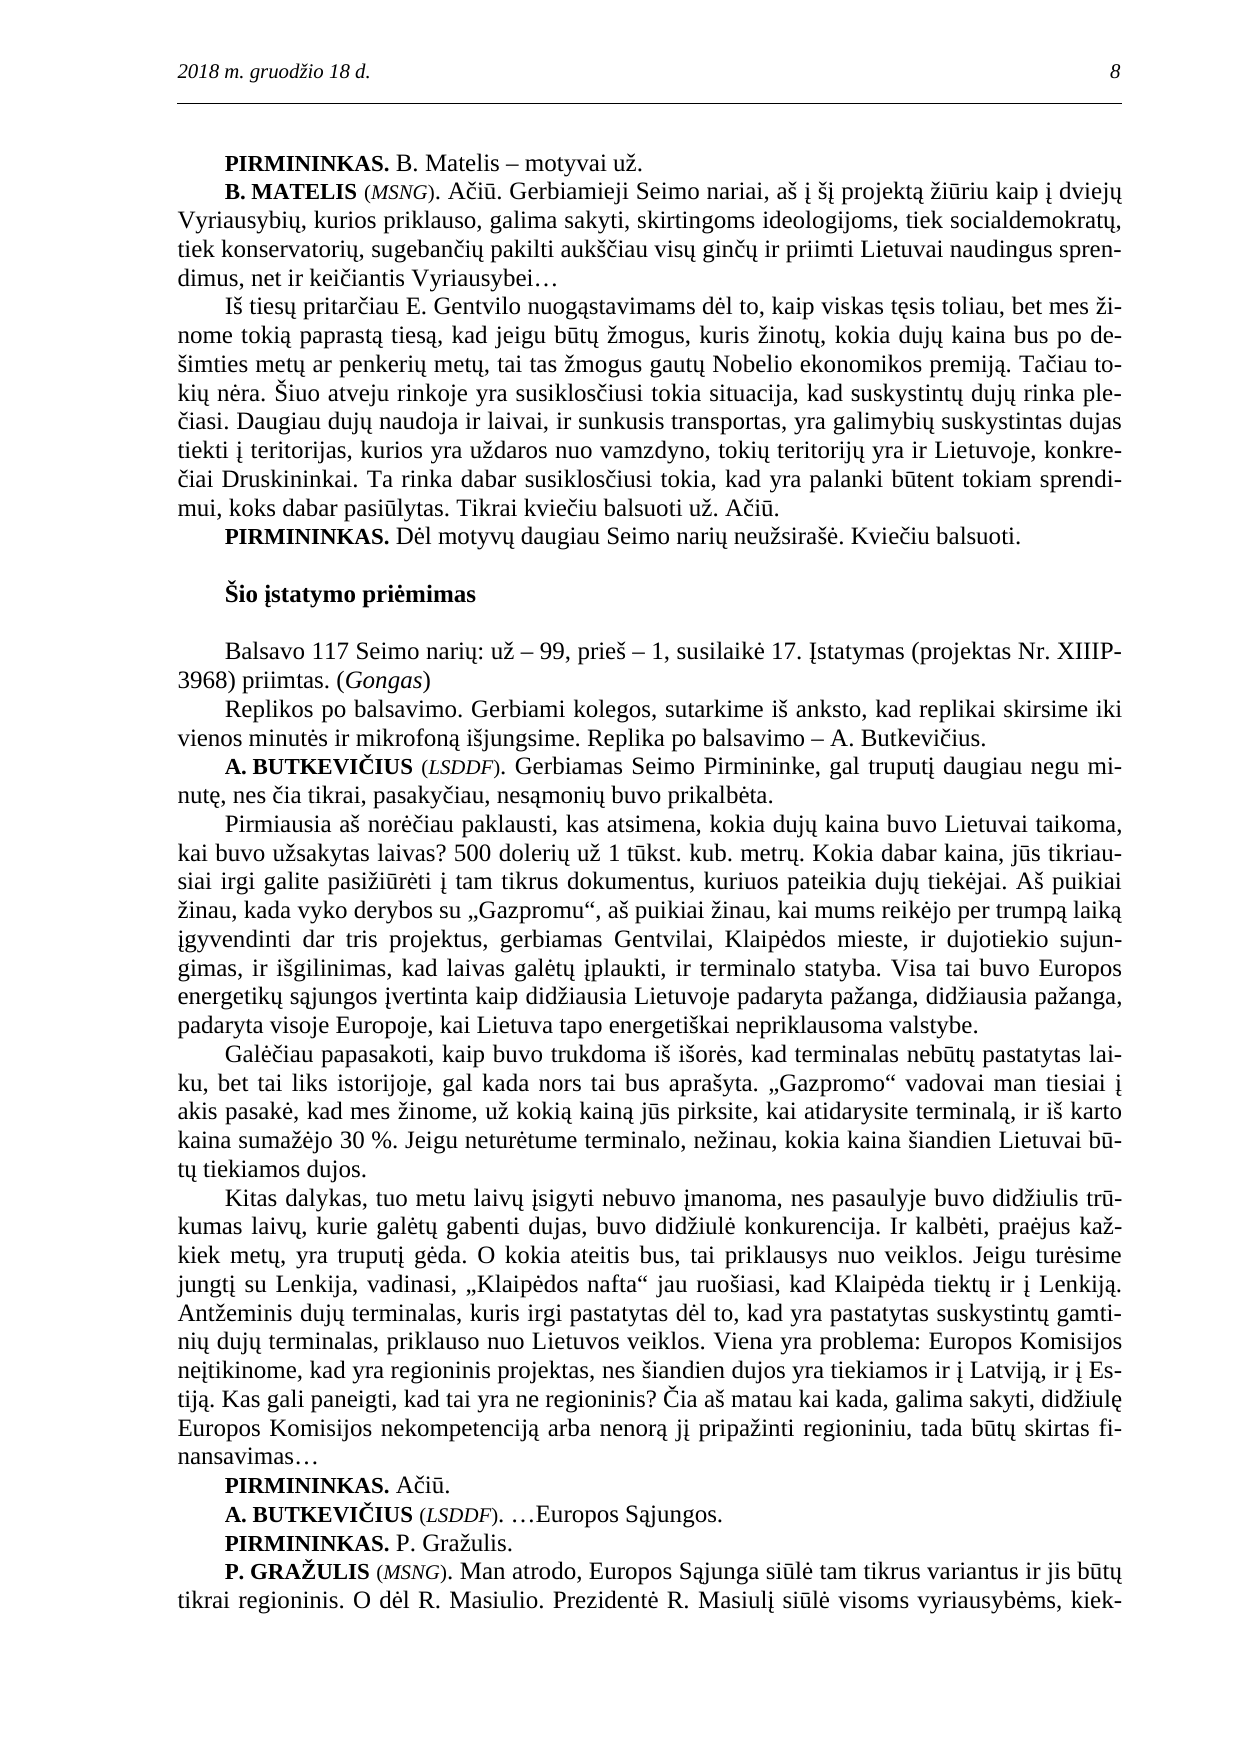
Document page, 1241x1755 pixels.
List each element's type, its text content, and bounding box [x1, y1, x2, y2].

text B. MATELIS (MSNG). Ačiū. Ger­bia­mie­ji Sei­mo na­riai, aš į šį pro­jek­tą žiū­riu kaip į dvie­jų Vy­riau­sy­bių, ku­rios pri­klau­so, ga­li­ma sa­ky­ti, skir­tin­goms ide­o­lo­gi­joms, tiek so­cial­de­mok­ra­tų, tiek kon­ser­va­to­rių, su­ge­ban­čių pa­kil­ti aukš­čiau vi­sų gin­čų ir pri­im­ti Lie­tu­vai nau­din­gus spren­di­mus, net ir kei­čian­tis Vy­riau­sy­bei… [177, 176, 1122, 291]
text Iš tie­sų pri­tar­čiau E. Gent­vi­lo nuo­gąs­ta­vi­mams dėl to, kaip vis­kas tę­sis to­liau, bet mes ži­no­me to­kią pa­pras­tą tie­są, kad jei­gu bū­tų žmo­gus, ku­ris ži­no­tų, ko­kia du­jų kai­na bus po de­šim­ties me­tų ar pen­ke­rių me­tų, tai tas žmo­gus gau­tų No­be­lio eko­no­mi­kos pre­mi­ją. Ta­čiau to­kių nė­ra. Šiuo at­ve­ju rin­ko­je yra su­si­klos­čiu­si to­kia si­tu­a­ci­ja, kad su­skys­tin­tų du­jų rin­ka ple­čia­si. Dau­giau du­jų nau­do­ja ir lai­vai, ir sun­ku­sis trans­por­tas, yra ga­li­my­bių su­skys­tin­tas du­jas tiek­ti į te­ri­to­ri­jas, ku­rios yra už­da­ros nuo vamz­dy­no, to­kių te­ri­to­ri­jų yra ir Lie­tu­vo­je, kon­kre­čiai Drus­ki­nin­kai. Ta rin­ka da­bar su­si­klos­čiu­si to­kia, kad yra pa­lan­ki bū­tent to­kiam spren­di­mui, koks da­bar pa­siū­ly­tas. Tik­rai kvie­čiu bal­suo­ti už. Ačiū. [177, 291, 1122, 521]
text A. BUTKEVIČIUS (LSDDF). Ger­bia­mas Sei­mo Pir­mi­nin­ke, gal tru­pu­tį dau­giau ne­gu mi­nu­tę, nes čia tik­rai, pa­sa­ky­čiau, ne­są­mo­nių bu­vo pri­kal­bė­ta. [177, 751, 1122, 809]
text Šio įsta­ty­mo pri­ėmi­mas [177, 579, 1122, 608]
text PIRMININKAS. B. Ma­te­lis – mo­ty­vai už. [177, 148, 1122, 176]
text Re­pli­kos po bal­sa­vi­mo. Ger­bia­mi ko­le­gos, su­tar­ki­me iš anks­to, kad re­pli­kai skir­si­me iki vie­nos mi­nu­tės ir mik­ro­fo­ną iš­jung­si­me. Re­pli­ka po bal­sa­vi­mo – A. But­ke­vi­čius. [177, 694, 1122, 751]
text Ki­tas da­ly­kas, tuo me­tu lai­vų įsi­gy­ti ne­bu­vo įma­no­ma, nes pa­sau­ly­je bu­vo di­džiu­lis trū­ku­mas lai­vų, ku­rie ga­lė­tų ga­ben­ti du­jas, bu­vo di­džiu­lė kon­ku­ren­ci­ja. Ir kal­bė­ti, pra­ėjus kaž­kiek me­tų, yra tru­pu­tį gė­da. O ko­kia at­ei­tis bus, tai pri­klau­sys nuo veik­los. Jei­gu tu­rė­si­me jung­tį su Len­ki­ja, va­di­na­si, „Klai­pė­dos naf­ta“ jau ruo­šia­si, kad Klai­pė­da tiek­tų ir į Len­ki­ją. Ant­že­mi­nis du­jų ter­mi­na­las, ku­ris ir­gi pa­sta­ty­tas dėl to, kad yra pa­sta­ty­tas su­skys­tin­tų gam­ti­nių du­jų ter­mi­na­las, pri­klau­so nuo Lie­tu­vos veik­los. Vie­na yra pro­ble­ma: Eu­ro­pos Ko­mi­si­jos ne­įti­ki­no­me, kad yra re­gio­ni­nis pro­jek­tas, nes šian­dien du­jos yra tie­kia­mos ir į Lat­vi­ją, ir į Es­ti­ją. Kas ga­li pa­neig­ti, kad tai yra ne re­gio­ni­nis? Čia aš ma­tau kai ka­da, ga­li­ma sa­ky­ti, di­džiu­lę Eu­ro­pos Ko­mi­si­jos ne­kom­pe­ten­ci­ją ar­ba ne­no­rą jį pri­pa­žin­ti re­gio­ni­niu, ta­da bū­tų skir­tas fi­nan­sa­vi­mas… [177, 1183, 1122, 1470]
text A. BUTKEVIČIUS (LSDDF). …Eu­ro­pos Są­jun­gos. [177, 1499, 1122, 1528]
text Ga­lė­čiau pa­pa­sa­ko­ti, kaip bu­vo truk­do­ma iš iš­orės, kad ter­mi­na­las ne­bū­tų pa­sta­ty­tas lai­ku, bet tai liks is­to­ri­jo­je, gal ka­da nors tai bus ap­ra­šy­ta. „Gaz­pro­mo“ va­do­vai man tie­siai į akis pa­sa­kė, kad mes ži­no­me, už ko­kią kai­ną jūs pirk­si­te, kai ati­da­ry­si­te ter­mi­na­lą, ir iš kar­to kai­na su­ma­žė­jo 30 %. Jei­gu ne­tu­rė­tu­me ter­mi­na­lo, ne­ži­nau, ko­kia kai­na šian­dien Lie­tu­vai bū­tų tie­kia­mos du­jos. [177, 1039, 1122, 1183]
text Bal­sa­vo 117 Sei­mo na­rių: už – 99, prieš – 1, su­si­lai­kė 17. Įsta­ty­mas (pro­jek­tas Nr. XIIIP-3968) pri­im­tas. (Gon­gas) [177, 636, 1122, 694]
text PIRMININKAS. Ačiū. [177, 1470, 1122, 1499]
text Pir­miau­sia aš no­rė­čiau pa­klaus­ti, kas at­si­me­na, ko­kia du­jų kai­na bu­vo Lie­tu­vai tai­ko­ma, kai bu­vo už­sa­ky­tas lai­vas? 500 do­le­rių už 1 tūkst. kub. met­rų. Ko­kia da­bar kai­na, jūs tik­riau­siai ir­gi ga­li­te pa­si­žiū­rė­ti į tam tik­rus do­ku­men­tus, ku­riuos pa­tei­kia du­jų tie­kė­jai. Aš pui­kiai ži­nau, ka­da vy­ko de­ry­bos su „Gaz­pro­mu“, aš pui­kiai ži­nau, kai mums rei­kė­jo per trum­pą lai­ką įgy­ven­din­ti dar tris pro­jek­tus, ger­bia­mas Gent­vi­lai, Klai­pė­dos mies­te, ir du­jo­tie­kio su­jun­gimas, ir iš­gi­li­ni­mas, kad lai­vas ga­lė­tų įplauk­ti, ir ter­mi­na­lo sta­ty­ba. Vi­sa tai bu­vo Eu­ro­pos ener­ge­ti­kų są­jun­gos įver­tin­ta kaip di­džiau­sia Lie­tu­vo­je pa­da­ry­ta pa­žan­ga, di­džiau­sia pa­žan­ga, pa­da­ry­ta vi­so­je Eu­ro­po­je, kai Lie­tu­va ta­po ener­ge­tiš­kai ne­pri­klau­so­ma vals­ty­be. [177, 809, 1122, 1039]
text PIRMININKAS. P. Gra­žu­lis. [177, 1528, 1122, 1556]
text P. GRAŽULIS (MSNG). Man at­ro­do, Eu­ro­pos Są­jun­ga siū­lė tam tik­rus va­rian­tus ir jis bū­tų tik­rai re­gio­ni­nis. O dėl R. Ma­siu­lio. Pre­zi­den­tė R. Ma­siu­lį siū­lė vi­soms vy­riau­sy­bėms, kiek­ [177, 1556, 1122, 1614]
text PIRMININKAS. Dėl mo­ty­vų dau­giau Sei­mo na­rių ne­už­si­ra­šė. Kvie­čiu bal­suo­ti. [177, 521, 1122, 550]
